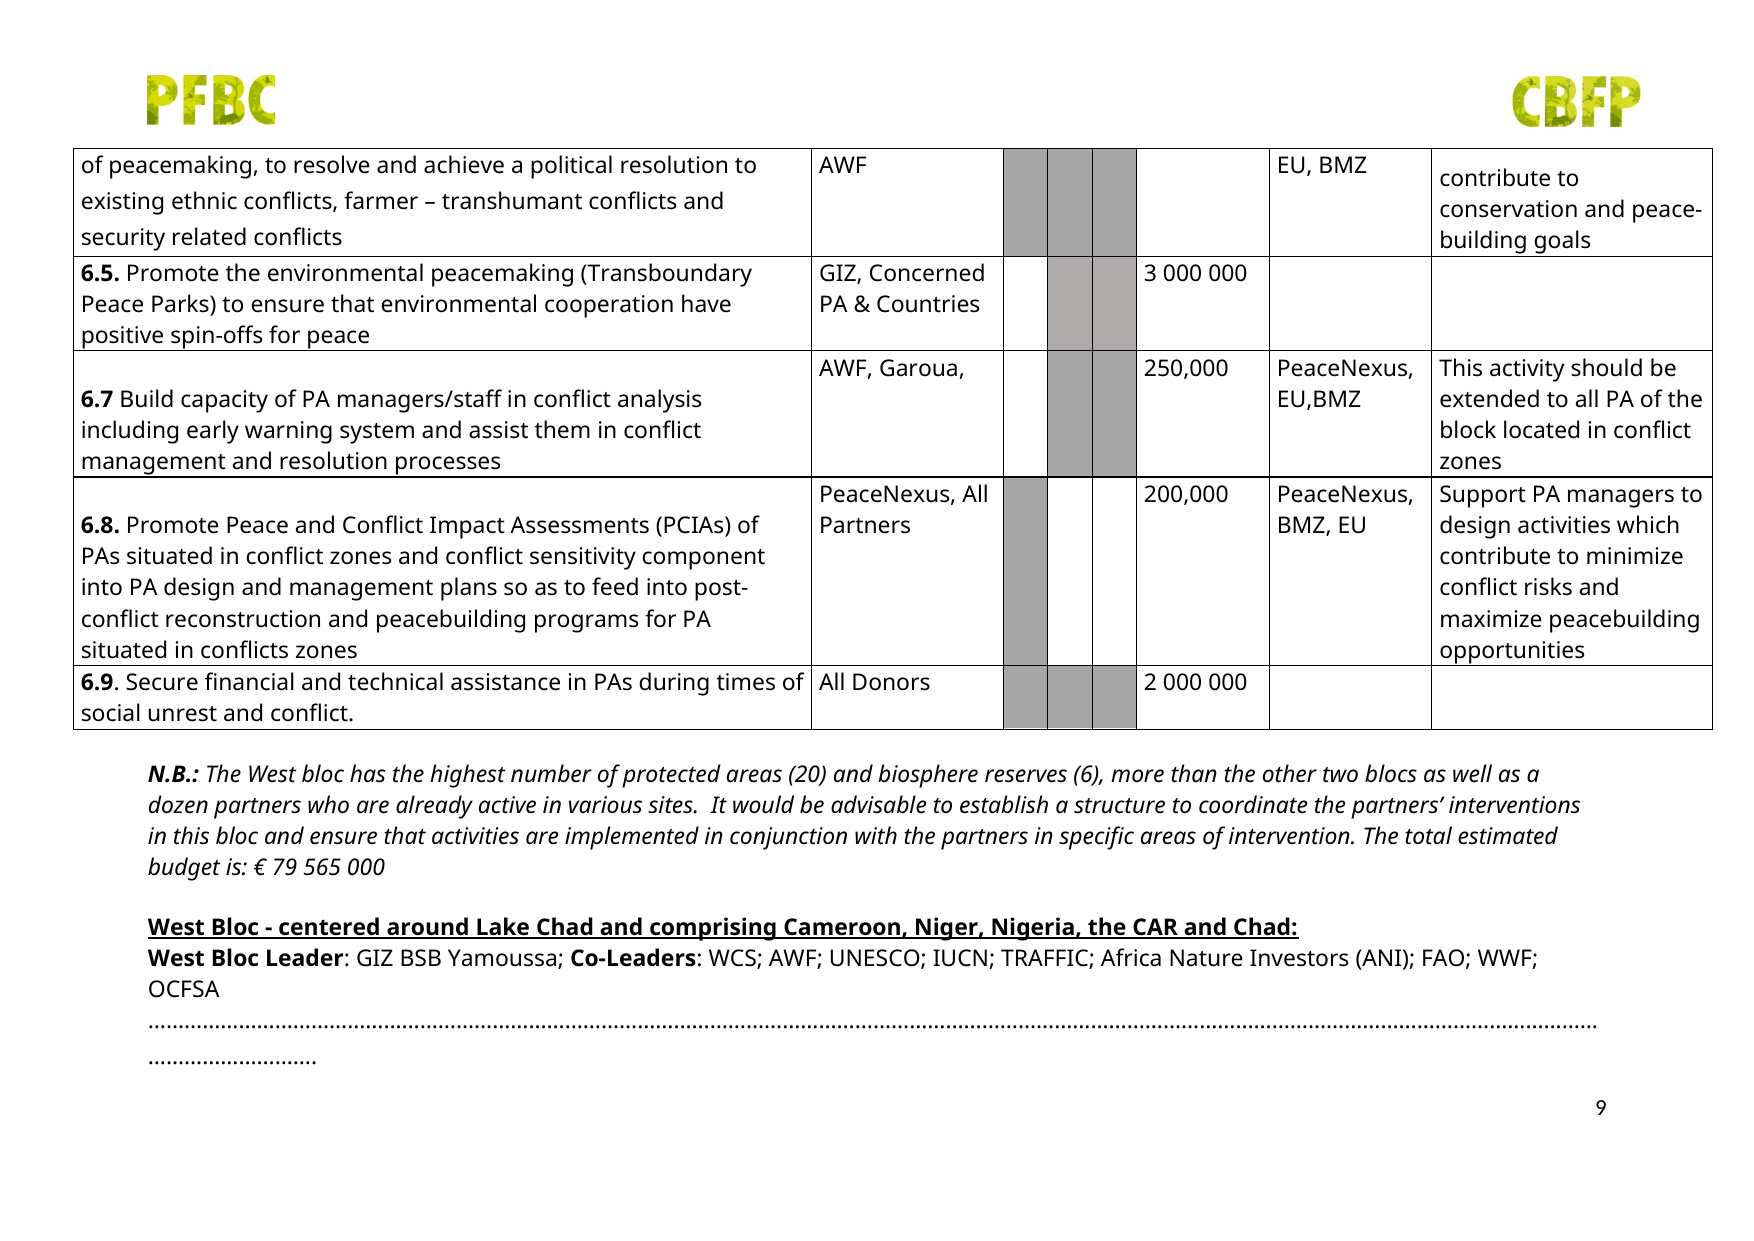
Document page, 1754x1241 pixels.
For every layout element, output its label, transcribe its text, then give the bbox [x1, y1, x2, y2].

table_cell [1093, 149, 1136, 256]
table_cell PeaceNexus, EU,BMZ [1270, 351, 1431, 476]
table_cell contribute to conservation and peace-building goals [1432, 149, 1712, 256]
table_cell All Donors [812, 666, 1003, 728]
table_cell [1270, 257, 1431, 350]
table_cell PeaceNexus, All Partners [812, 478, 1003, 665]
table_cell [1048, 257, 1092, 350]
table_cell [1048, 478, 1092, 665]
table_cell [1004, 149, 1047, 256]
table_cell [1048, 666, 1092, 728]
table_cell 6.5. Promote the environmental peacemaking (Transboundary Peace Parks) to ensure that environmental cooperation have positive spin-offs for peace [74, 257, 811, 350]
table_cell 250,000 [1137, 351, 1269, 476]
table_cell [1004, 478, 1047, 665]
text West Bloc - centered around Lake Chad and comprising Cameroon, Niger, Nigeria, the CAR and Chad: [148, 911, 1606, 942]
table_cell [1432, 666, 1712, 728]
table_cell [1048, 149, 1092, 256]
table_cell of peacemaking, to resolve and achieve a political resolution to existing ethnic conflicts, farmer – transhumant conflicts and security related conflicts [74, 149, 811, 256]
table_cell PeaceNexus, BMZ, EU [1270, 478, 1431, 665]
table_cell AWF, Garoua, [812, 351, 1003, 476]
table_cell [1270, 666, 1431, 728]
table_cell [1004, 351, 1047, 476]
table_cell 6.9. Secure financial and technical assistance in PAs during times of social unrest and conflict. [74, 666, 811, 728]
table_cell EU, BMZ [1270, 149, 1431, 256]
table_cell [1093, 666, 1136, 728]
table_cell [1048, 351, 1092, 476]
text West Bloc Leader: GIZ BSB Yamoussa; Co-Leaders: WCS; AWF; UNESCO; IUCN; TRAFFIC; Africa Nature Investors (ANI); FAO; WWF; OCFSA [148, 942, 1606, 1004]
table_cell [1004, 666, 1047, 728]
table_cell 6.7 Build capacity of PA managers/staff in conflict analysis including early warning system and assist them in conflict management and resolution processes [74, 351, 811, 476]
table_cell AWF [812, 149, 1003, 256]
table_cell [1093, 478, 1136, 665]
table_cell 2 000 000 [1137, 666, 1269, 728]
table_cell This activity should be extended to all PA of the block located in conflict zones [1432, 351, 1712, 476]
table_cell 200,000 [1137, 478, 1269, 665]
table_cell [1093, 351, 1136, 476]
text N.B.: The West bloc has the highest number of protected areas (20) and biosphere reserves (6), more than the other two blocs as well as a dozen partners who are already active in various sites. It would be advisable to establish a structure to coordinate the partners’ interventions in this bloc and ensure that activities are implemented in conjunction with the partners in specific areas of intervention. The total estimated budget is: € 79 565 000 [148, 758, 1606, 883]
table_cell Support PA managers to design activities which contribute to minimize conflict risks and maximize peacebuilding opportunities [1432, 478, 1712, 665]
table_cell 3 000 000 [1137, 257, 1269, 350]
table_cell 6.8. Promote Peace and Conflict Impact Assessments (PCIAs) of PAs situated in conflict zones and conflict sensitivity component into PA design and management plans so as to feed into post-conflict reconstruction and peacebuilding programs for PA situated in conflicts zones [74, 478, 811, 665]
text ……………………………………………………………………………………………………………………………………………………………………………………………………………………………………………. [148, 1004, 1606, 1072]
table_cell [1432, 257, 1712, 350]
table_cell [1137, 149, 1269, 256]
table_cell GIZ, Concerned PA & Countries [812, 257, 1003, 350]
table_cell [1093, 257, 1136, 350]
table_cell [1004, 257, 1047, 350]
